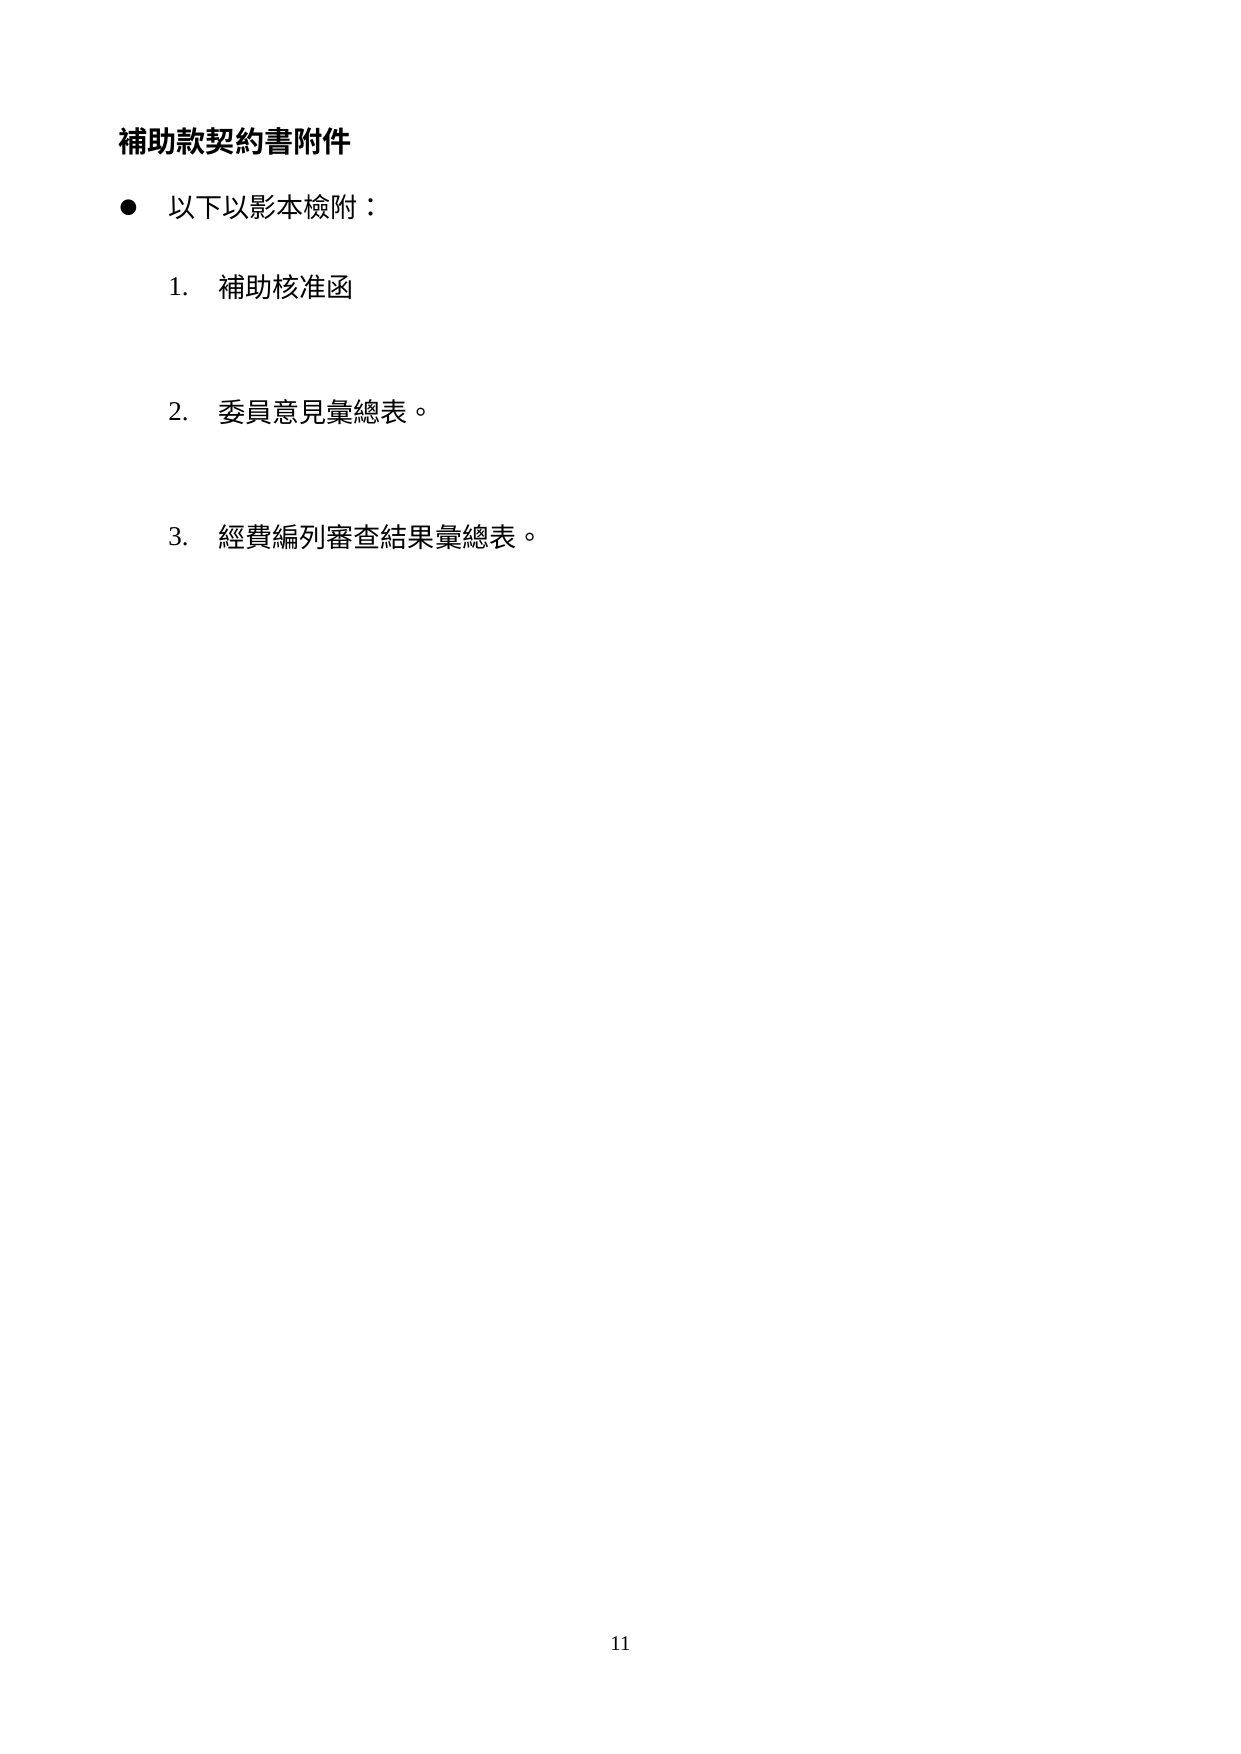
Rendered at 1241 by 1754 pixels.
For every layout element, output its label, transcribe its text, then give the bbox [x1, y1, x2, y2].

list 經費編列審查結果彙總表。 [168, 494, 1122, 556]
list 委員意見彙總表。 [168, 369, 1122, 431]
list 補助核准函 [168, 244, 1122, 306]
list 以下以影本檢附： [118, 186, 1122, 225]
text 補助款契約書附件 [118, 119, 1122, 161]
